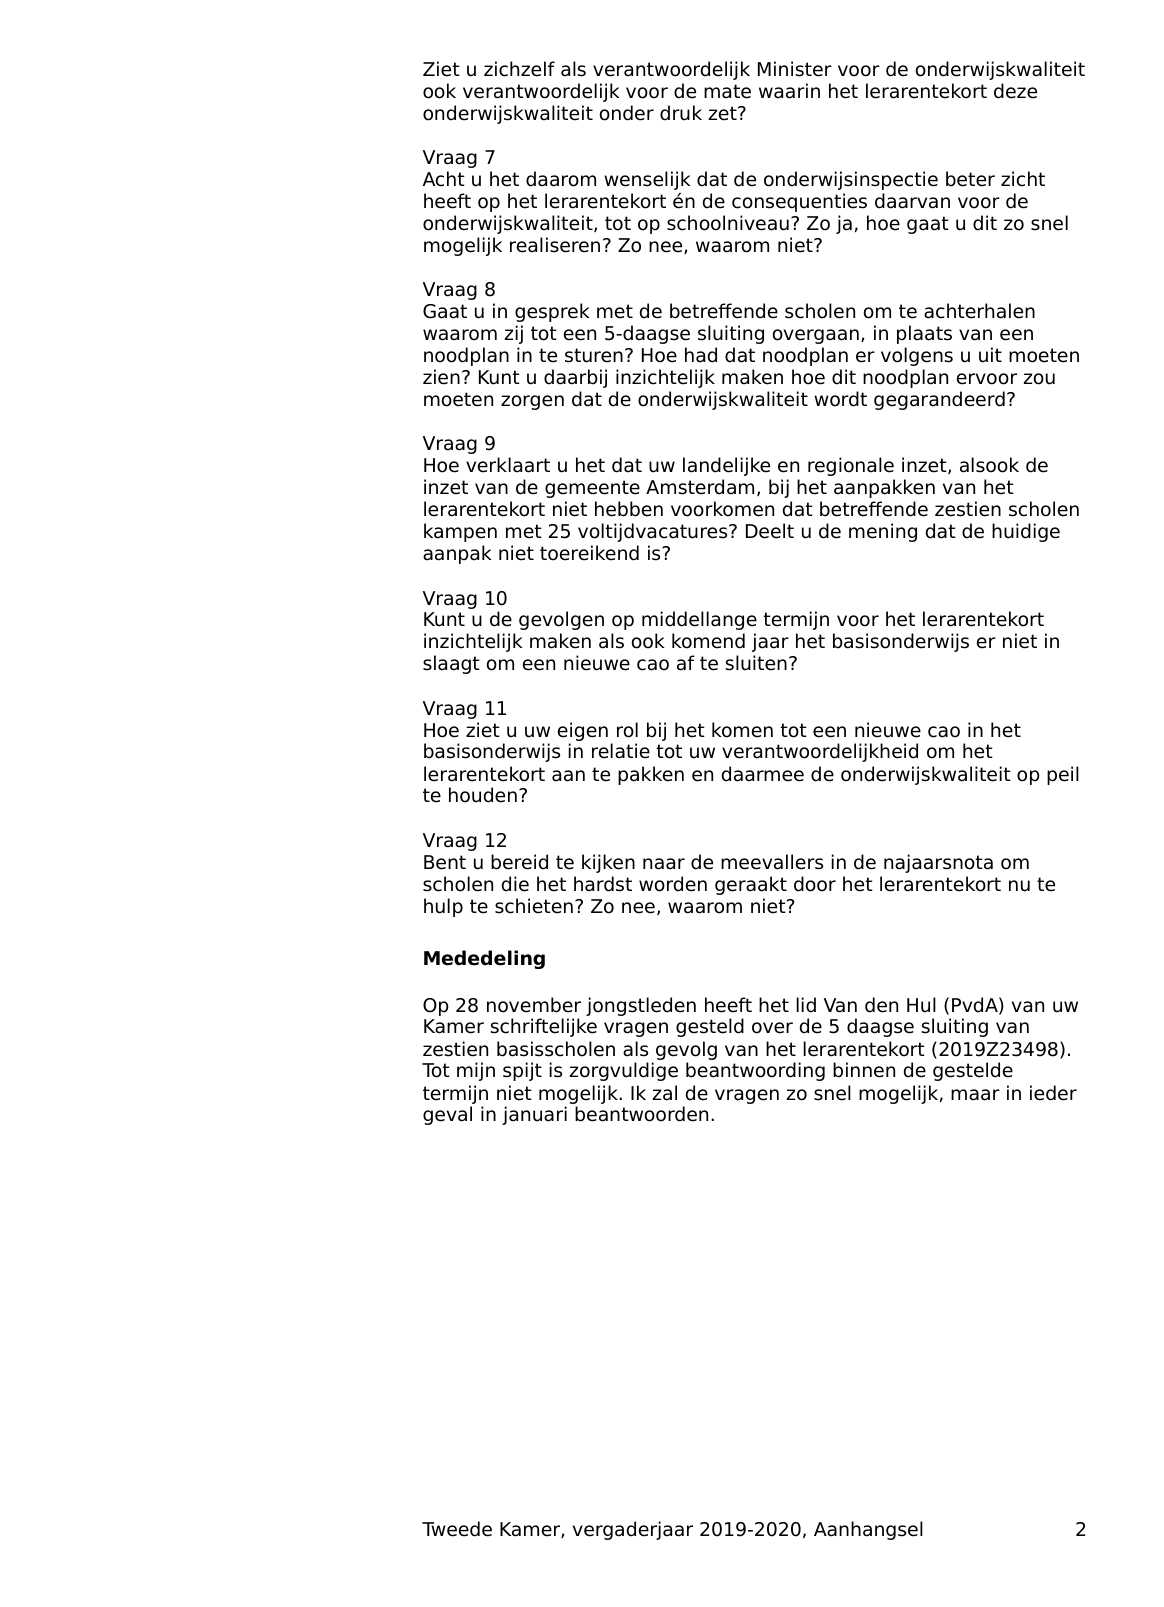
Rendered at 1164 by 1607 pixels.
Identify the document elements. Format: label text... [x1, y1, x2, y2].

text Bent u bereid te kijken naar de meevallers in de najaarsnota om scholen die het hardst worden geraakt door het lerarentekort nu te hulp te schieten? Zo nee, waarom niet? [422, 852, 1087, 917]
text Vraag 7 [422, 147, 1087, 169]
text Op 28 november jongstleden heeft het lid Van den Hul (PvdA) van uw Kamer schriftelijke vragen gesteld over de 5 daagse sluiting van zestien basisscholen als gevolg van het lerarentekort (2019Z23498). [422, 994, 1087, 1060]
text Tot mijn spijt is zorgvuldige beantwoording binnen de gestelde termijn niet mogelijk. Ik zal de vragen zo snel mogelijk, maar in ieder geval in januari beantwoorden. [422, 1060, 1087, 1126]
text Hoe verklaart u het dat uw landelijke en regionale inzet, alsook de inzet van de gemeente Amsterdam, bij het aanpakken van het lerarentekort niet hebben voorkomen dat betreffende zestien scholen kampen met 25 voltijdvacatures? Deelt u de mening dat de huidige aanpak niet toereikend is? [422, 455, 1087, 565]
text Gaat u in gesprek met de betreffende scholen om te achterhalen waarom zij tot een 5-daagse sluiting overgaan, in plaats van een noodplan in te sturen? Hoe had dat noodplan er volgens u uit moeten zien? Kunt u daarbij inzichtelijk maken hoe dit noodplan ervoor zou moeten zorgen dat de onderwijskwaliteit wordt gegarandeerd? [422, 301, 1087, 411]
text Ziet u zichzelf als verantwoordelijk Minister voor de onderwijskwaliteit ook verantwoordelijk voor de mate waarin het lerarentekort deze onderwijskwaliteit onder druk zet? [422, 59, 1087, 125]
text Hoe ziet u uw eigen rol bij het komen tot een nieuwe cao in het basisonderwijs in relatie tot uw verantwoordelijkheid om het lerarentekort aan te pakken en daarmee de onderwijskwaliteit op peil te houden? [422, 719, 1087, 807]
text Acht u het daarom wenselijk dat de onderwijsinspectie beter zicht heeft op het lerarentekort én de consequenties daarvan voor de onderwijskwaliteit, tot op schoolniveau? Zo ja, hoe gaat u dit zo snel mogelijk realiseren? Zo nee, waarom niet? [422, 169, 1087, 257]
text Vraag 12 [422, 829, 1087, 852]
text Vraag 8 [422, 279, 1087, 301]
text Vraag 10 [422, 587, 1087, 609]
text Vraag 9 [422, 433, 1087, 455]
text Kunt u de gevolgen op middellange termijn voor het lerarentekort inzichtelijk maken als ook komend jaar het basisonderwijs er niet in slaagt om een nieuwe cao af te sluiten? [422, 609, 1087, 675]
subtitle Mededeling [422, 947, 1087, 969]
text Vraag 11 [422, 697, 1087, 719]
